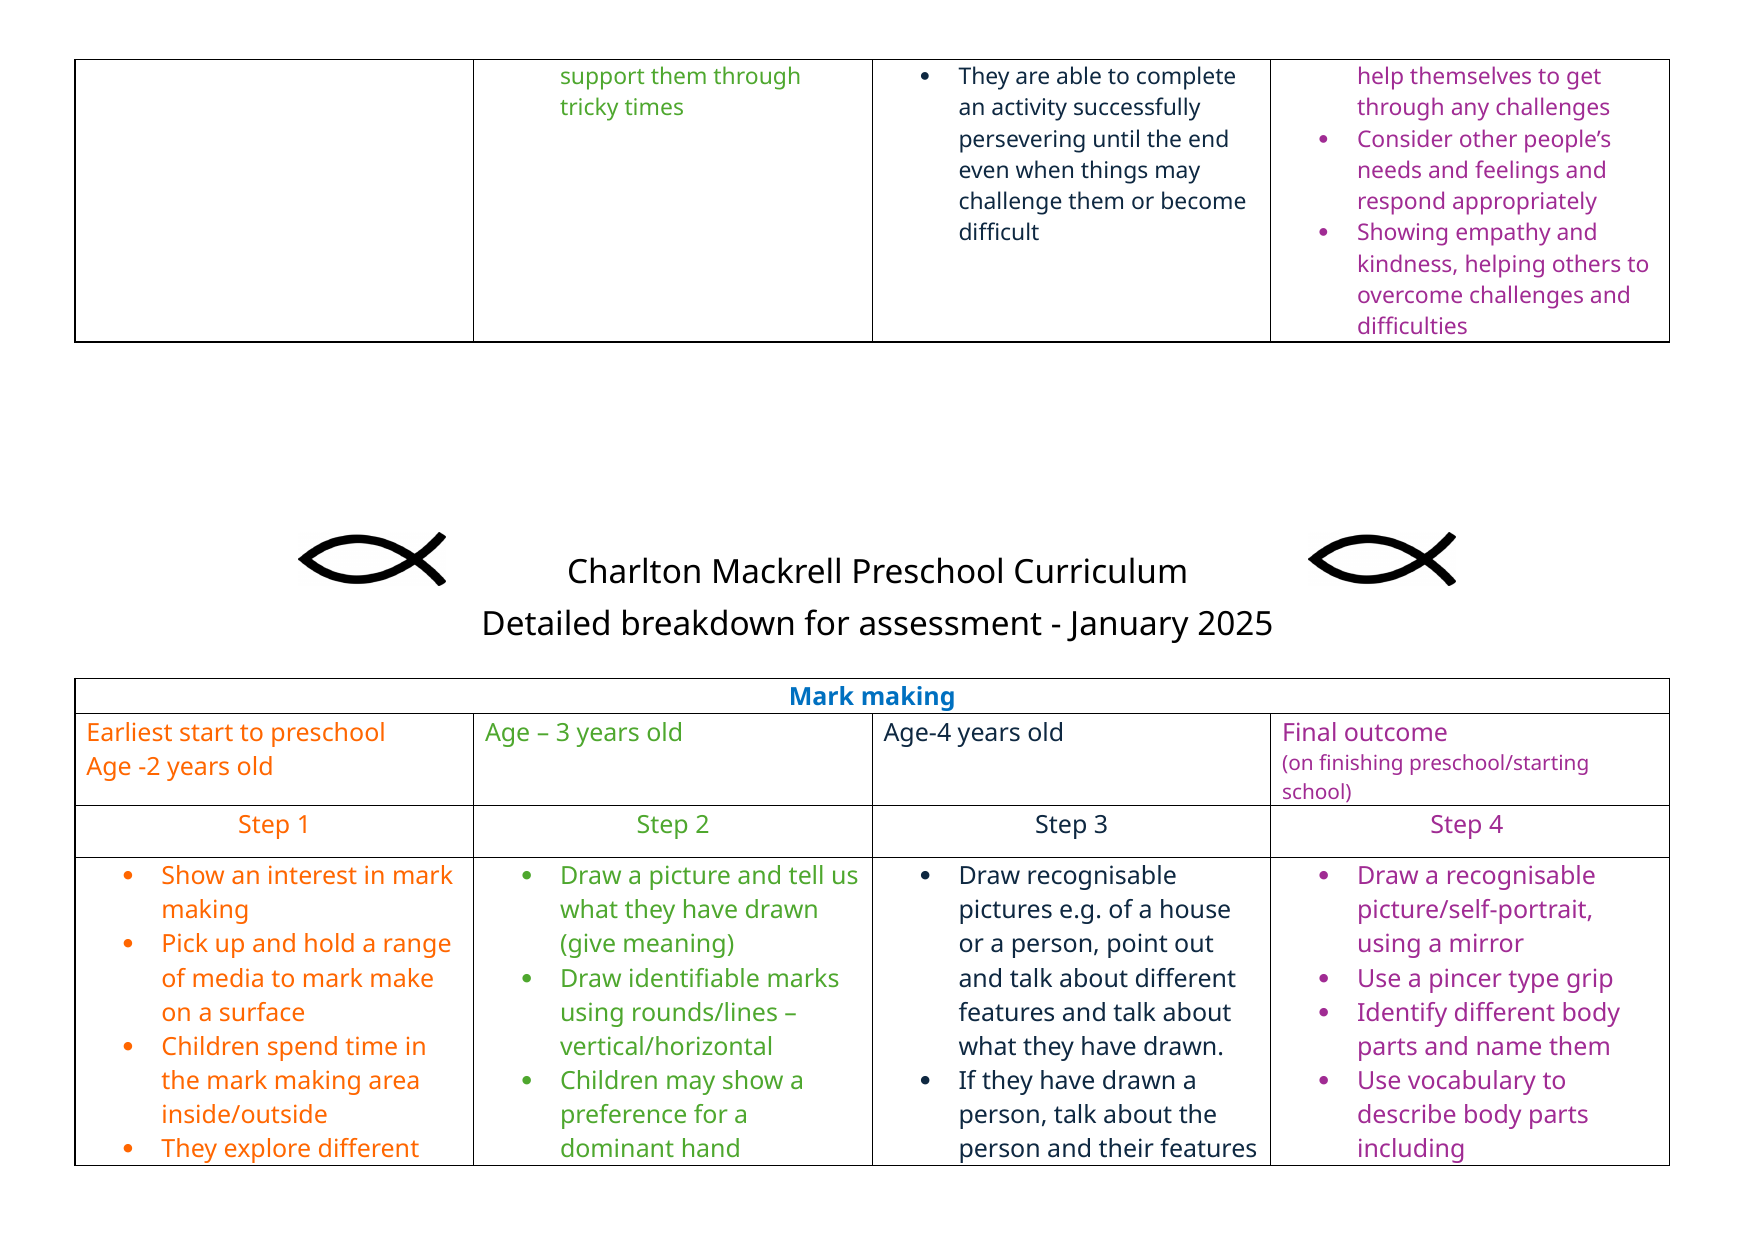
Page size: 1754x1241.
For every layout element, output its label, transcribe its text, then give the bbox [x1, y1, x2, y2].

table_cell Step 1 [76, 806, 473, 857]
table_cell Final outcome (on finishing preschool/starting school) [1271, 714, 1669, 805]
table_cell [76, 60, 473, 341]
table_cell support them through tricky times [474, 60, 872, 341]
table_cell Earliest start to preschool Age -2 years old [76, 714, 473, 805]
table_cell Regulate their own emotions Become a confident learner with high self-efficacy Believe in themselves, that they can achieve challenges and have the determination to keep trying if they don’t succeed straight away Show consideration for other people’s needs and feelings Overcome any negative emotions by using their words and being able to describe what has gone wrong for them and how they are feeling Learn ways that they can help themselves to get through any challenges Consider other people’s needs and feelings and respond appropriately Showing empathy and kindness, helping others to overcome challenges and difficulties [1271, 60, 1669, 341]
table_cell Step 4 [1271, 806, 1669, 857]
table_cell Age – 3 years old [474, 714, 872, 805]
table_cell Participate in a group activity which includes sharing resources and taking turns. Children begin to take on more responsibility regarding playing fairly when with their peers, they recognise the need to make sure that resources are shared between each member of the group If things go wrong or they feel it has not gone their way they are able to manage these emotions without adult support and by verbally talking them through. They are able to complete an activity successfully persevering until the end even when things may challenge them or become difficult [873, 60, 1270, 341]
table_cell Draw a recognisable picture/self-portrait, using a mirror Use a pincer type grip Identify different body parts and name them Use vocabulary to describe body parts including Head, face, eyes, mouth, ears, nose, hair, shoulders, arms, elbows, hands, fingers, thumbs, legs, knees, feet, toes Talk about hair colour/type (wavy, straight, curly) skin colour – using correct colours. Talk about the number of eyes/ears etc [1271, 858, 1669, 1164]
table_cell Step 2 [474, 806, 872, 857]
table_header Mark making [76, 679, 1669, 713]
table_cell Draw a picture and tell us what they have drawn (give meaning) Draw identifiable marks using rounds/lines – vertical/horizontal Children may show a preference for a dominant hand Grip may vary at this stage-working toward a pincer type grip (see grip styles poster) Children talk about the colours/ media they have used, using some colour names correctly [474, 858, 872, 1164]
table_cell Step 3 [873, 806, 1270, 857]
table_cell Age-4 years old [873, 714, 1270, 805]
table_cell Draw recognisable pictures e.g. of a house or a person, point out and talk about different features and talk about what they have drawn. If they have drawn a person, talk about the person and their features May show more preference for a dominant hand, using a comfortable pincer type grip (see grip styles poster) Start to use colours for the correct purpose e.g. yellow for the sun Talk about colours they have used, name them correctly [873, 858, 1270, 1164]
table_cell Show an interest in mark making Pick up and hold a range of media to mark make on a surface Children spend time in the mark making area inside/outside They explore different media and hold it in either or both hands to make marks on paper or a surface Children enjoy sensory activities for mark making [76, 858, 473, 1164]
